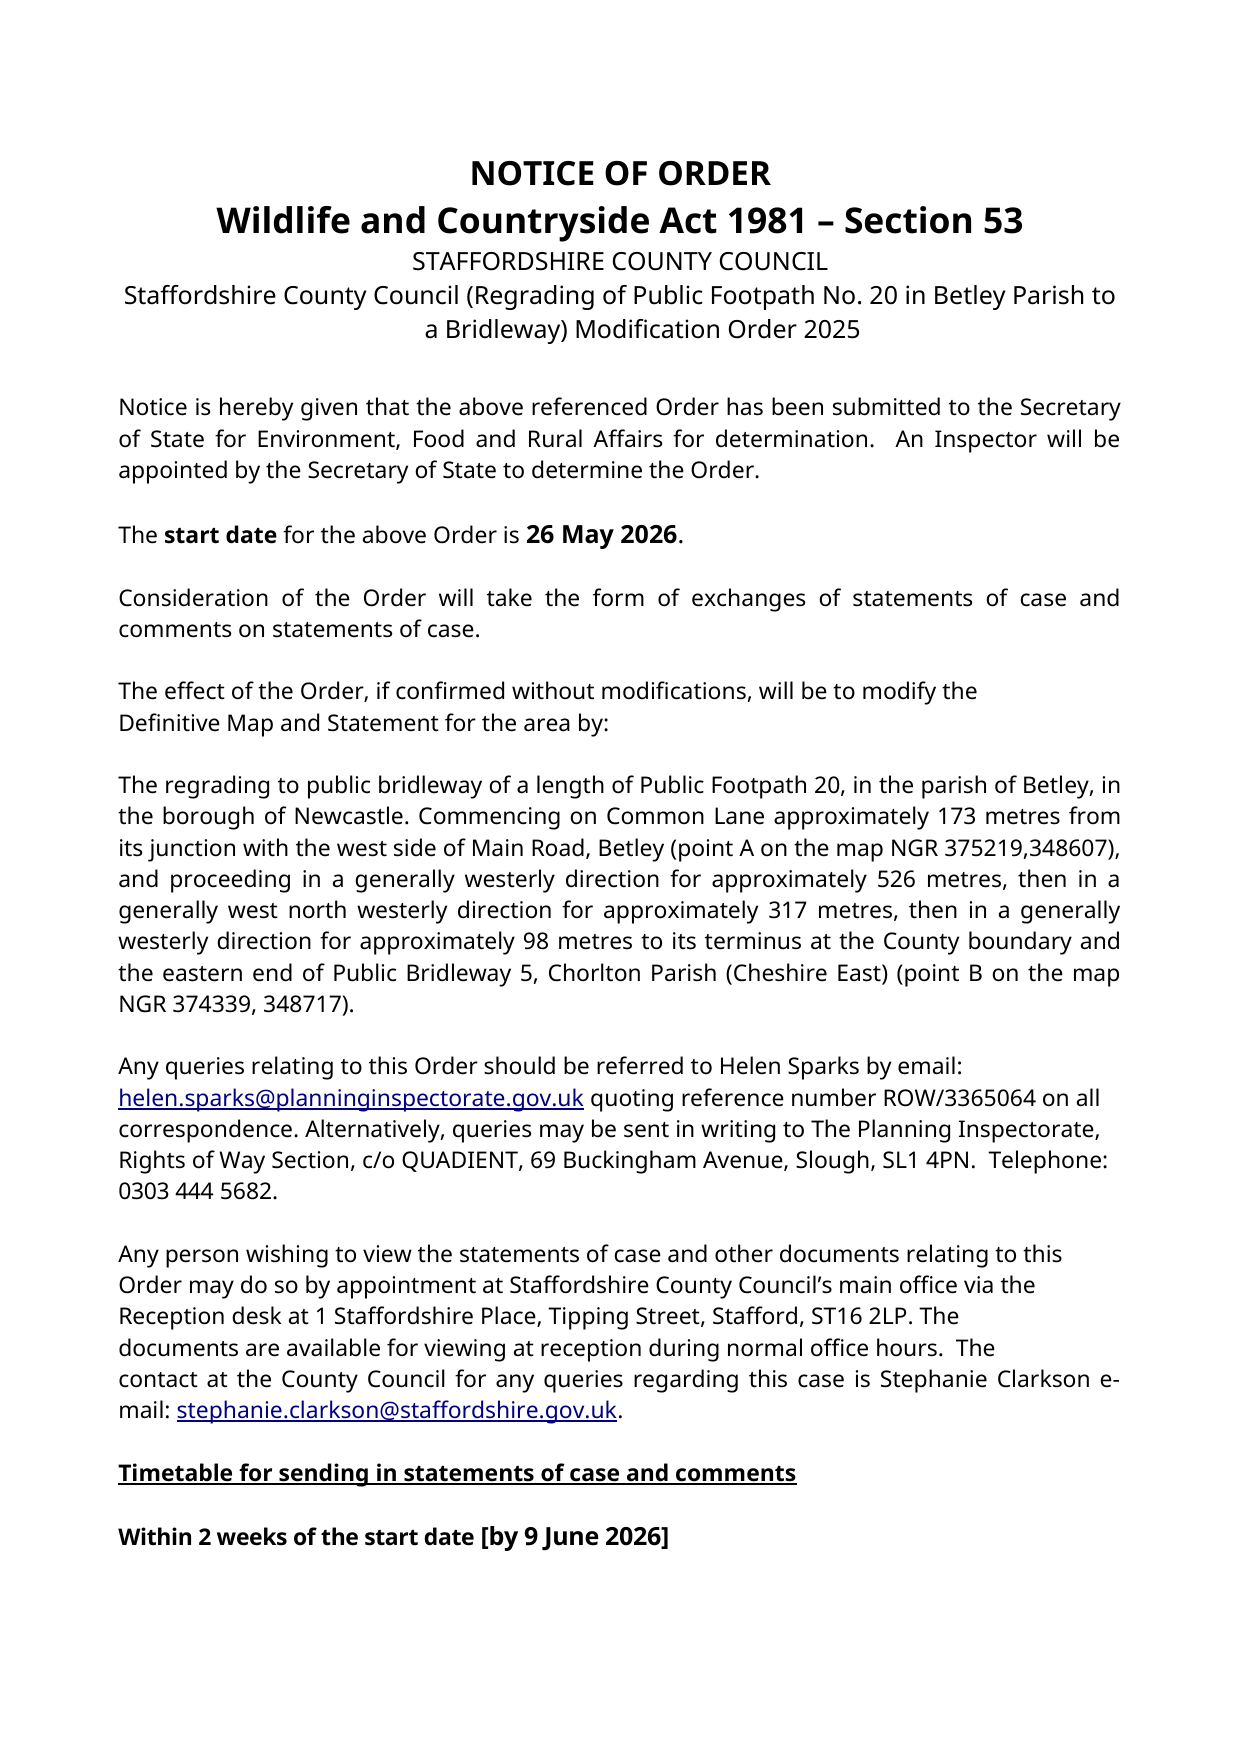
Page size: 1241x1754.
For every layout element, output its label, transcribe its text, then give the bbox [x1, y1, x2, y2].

text The start date for the above Order is 26 May 2026. [118, 516, 1122, 550]
text Reception desk at 1 Staffordshire Place, Tipping Street, Stafford, ST16 2LP. The [118, 1300, 1122, 1332]
text contact at the County Council for any queries regarding this case is Stephanie Clarkson e-mail: stephanie.clarkson@staffordshire.gov.uk. [118, 1363, 1122, 1425]
text Order may do so by appointment at Staffordshire County Council’s main office via the [118, 1269, 1122, 1300]
text NOTICE OF ORDER [118, 150, 1122, 195]
text Timetable for sending in statements of case and comments [118, 1457, 1122, 1488]
text Wildlife and Countryside Act 1981 – Section 53 [118, 195, 1122, 244]
text Definitive Map and Statement for the area by: [118, 707, 1122, 738]
text The regrading to public bridleway of a length of Public Footpath 20, in the parish of Betley, in the borough of Newcastle. Commencing on Common Lane approximately 173 metres from its junction with the west side of Main Road, Betley (point A on the map NGR 375219,348607), and proceeding in a generally westerly direction for approximately 526 metres, then in a generally west north westerly direction for approximately 317 metres, then in a generally westerly direction for approximately 98 metres to its terminus at the County boundary and the eastern end of Public Bridleway 5, Chorlton Parish (Cheshire East) (point B on the map NGR 374339, 348717). [118, 769, 1122, 1019]
text documents are available for viewing at reception during normal office hours. The [118, 1332, 1122, 1363]
text Consideration of the Order will take the form of exchanges of statements of case and comments on statements of case. [118, 582, 1122, 644]
text Staffordshire County Council (Regrading of Public Footpath No. 20 in Betley Parish to a Bridleway) Modification Order 2025 [118, 278, 1122, 346]
text Within 2 weeks of the start date [by 9 June 2026] [118, 1519, 1122, 1553]
text Notice is hereby given that the above referenced Order has been submitted to the Secretary of State for Environment, Food and Rural Affairs for determination. An Inspector will be appointed by the Secretary of State to determine the Order. [118, 391, 1122, 485]
text Any queries relating to this Order should be referred to Helen Sparks by email: helen.sparks@planninginspectorate.gov.uk quoting reference number ROW/3365064 on all correspondence. Alternatively, queries may be sent in writing to The Planning Inspectorate, Rights of Way Section, c/o QUADIENT, 69 Buckingham Avenue, Slough, SL1 4PN. Telephone: 0303 444 5682. [118, 1050, 1122, 1207]
text The effect of the Order, if confirmed without modifications, will be to modify the [118, 675, 1122, 707]
text STAFFORDSHIRE COUNTY COUNCIL [118, 244, 1122, 278]
text Any person wishing to view the statements of case and other documents relating to this [118, 1238, 1122, 1269]
